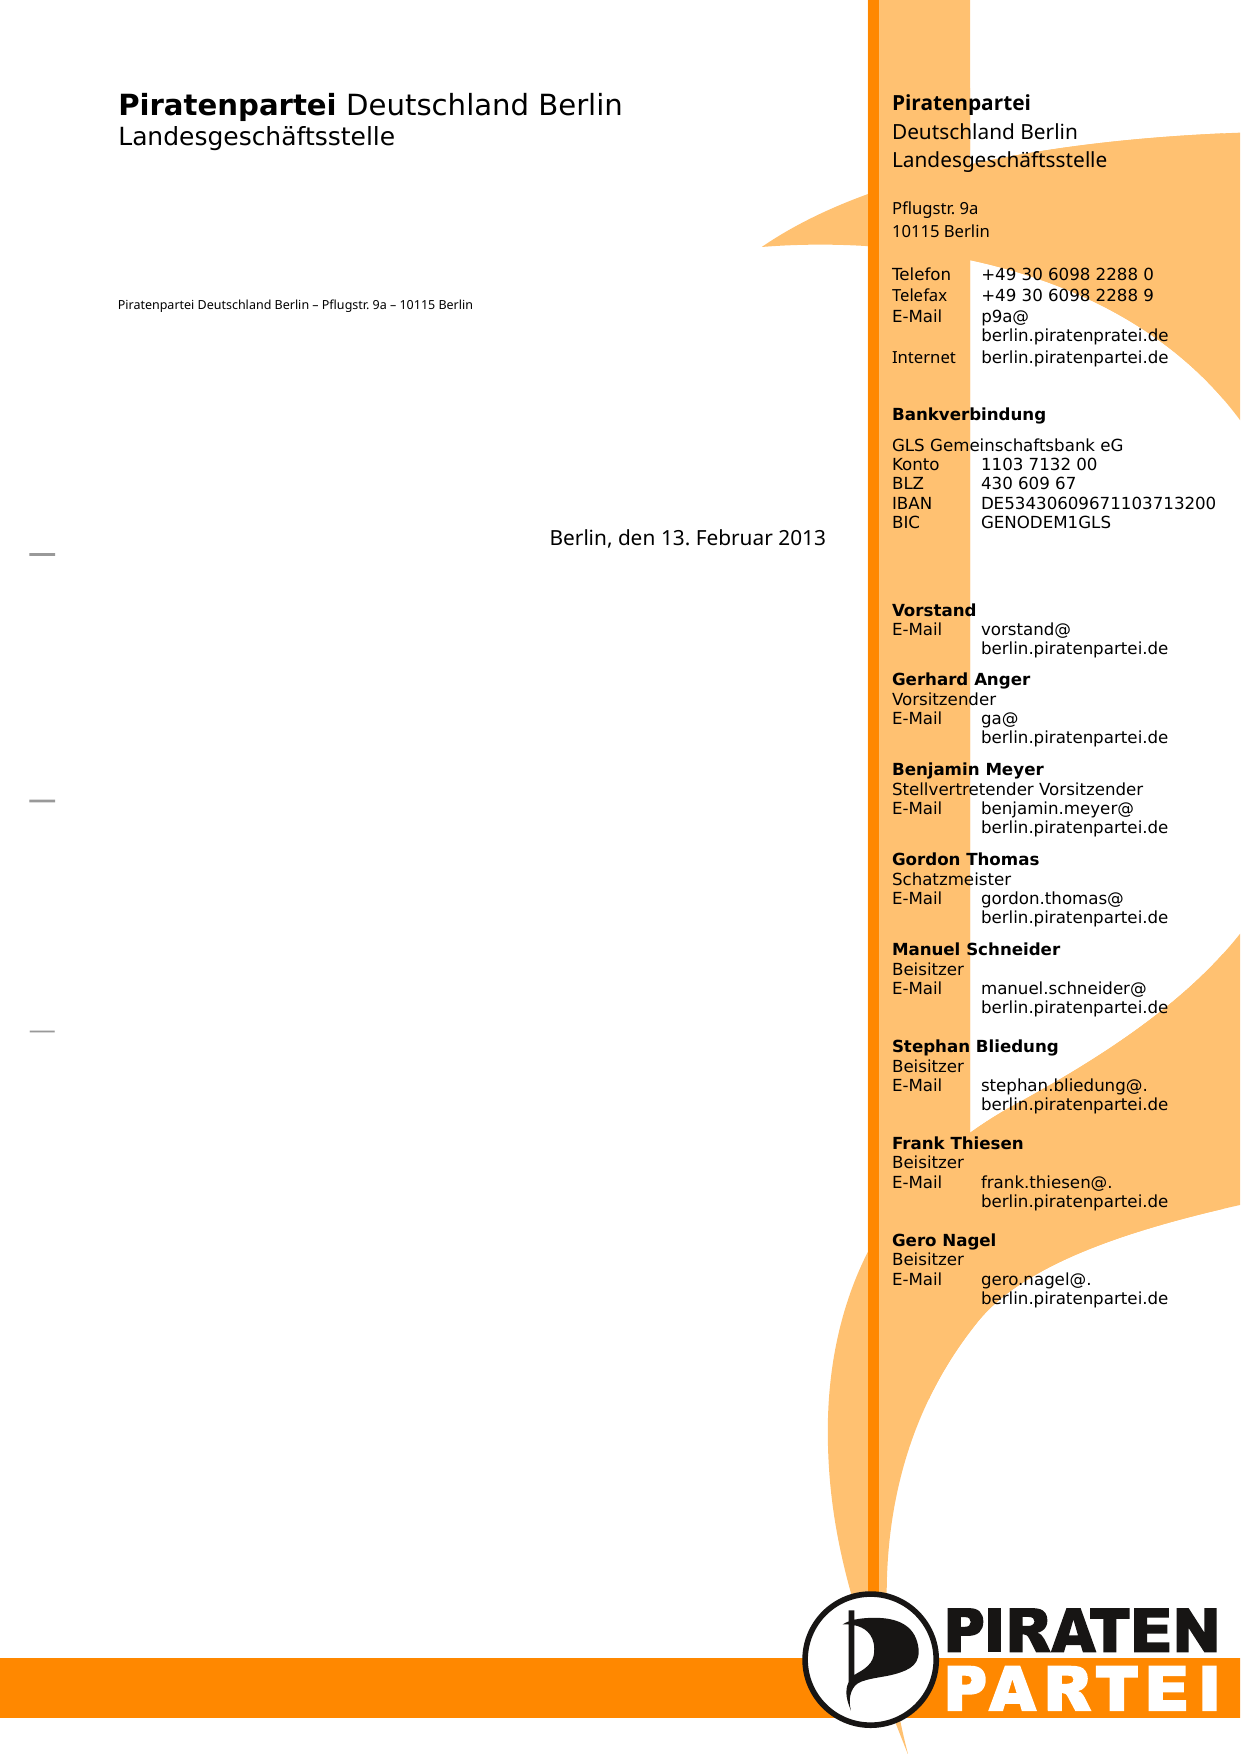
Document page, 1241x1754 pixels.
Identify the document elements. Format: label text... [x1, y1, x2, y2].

text E-Mail stephan.bliedung@. berlin.piratenpartei.de [892, 1076, 1223, 1115]
text — [29, 544, 107, 566]
text Vorstand E-Mail vorstand@ berlin.piratenpartei.de [892, 600, 1223, 658]
text Berlin, den 13. Februar 2013 [520, 523, 826, 552]
text — [29, 790, 107, 813]
text Landesgeschäftsstelle Pflugstr. 9a 10115 Berlin [892, 145, 1223, 242]
text — [29, 1022, 107, 1044]
text Gero Nagel Beisitzer [892, 1231, 1223, 1270]
text Piratenpartei Deutschland Berlin [118, 88, 853, 122]
text Piratenpartei Deutschland Berlin – Pflugstr. 9a – 10115 Berlin [118, 296, 559, 313]
text Gerhard Anger Vorsitzender E-Mail ga@ berlin.piratenpartei.de [892, 670, 1223, 748]
text E-Mail manuel.schneider@ berlin.piratenpartei.de [892, 979, 1223, 1018]
text Gordon Thomas Schatzmeister E-Mail gordon.thomas@ berlin.piratenpartei.de [892, 850, 1223, 928]
text Benjamin Meyer Stellvertretender Vorsitzender E-Mail benjamin.meyer@ berlin.piratenpartei.de [892, 760, 1223, 838]
text E-Mail frank.thiesen@. berlin.piratenpartei.de [892, 1173, 1223, 1212]
text E-Mail gero.nagel@. berlin.piratenpartei.de [892, 1270, 1223, 1308]
text Deutschland Berlin [892, 117, 1223, 145]
text GLS Gemeinschaftsbank eG Konto 1103 7132 00 BLZ 430 609 67 IBAN DE53430609671103713200 BIC GENODEM1GLS [892, 436, 1223, 532]
text Manuel Schneider Beisitzer [892, 940, 1223, 979]
text Telefon +49 30 6098 2288 0 Telefax +49 30 6098 2288 9 E-Mail p9a@ berlin.piratenpratei.de Internet berlin.piratenpartei.de [892, 265, 1223, 368]
text Landesgeschäftsstelle [118, 122, 853, 152]
text Frank Thiesen Beisitzer [892, 1134, 1223, 1173]
text Bankverbindung [892, 404, 1223, 424]
text Stephan Bliedung Beisitzer [892, 1037, 1223, 1076]
text Piratenpartei [892, 88, 1223, 117]
